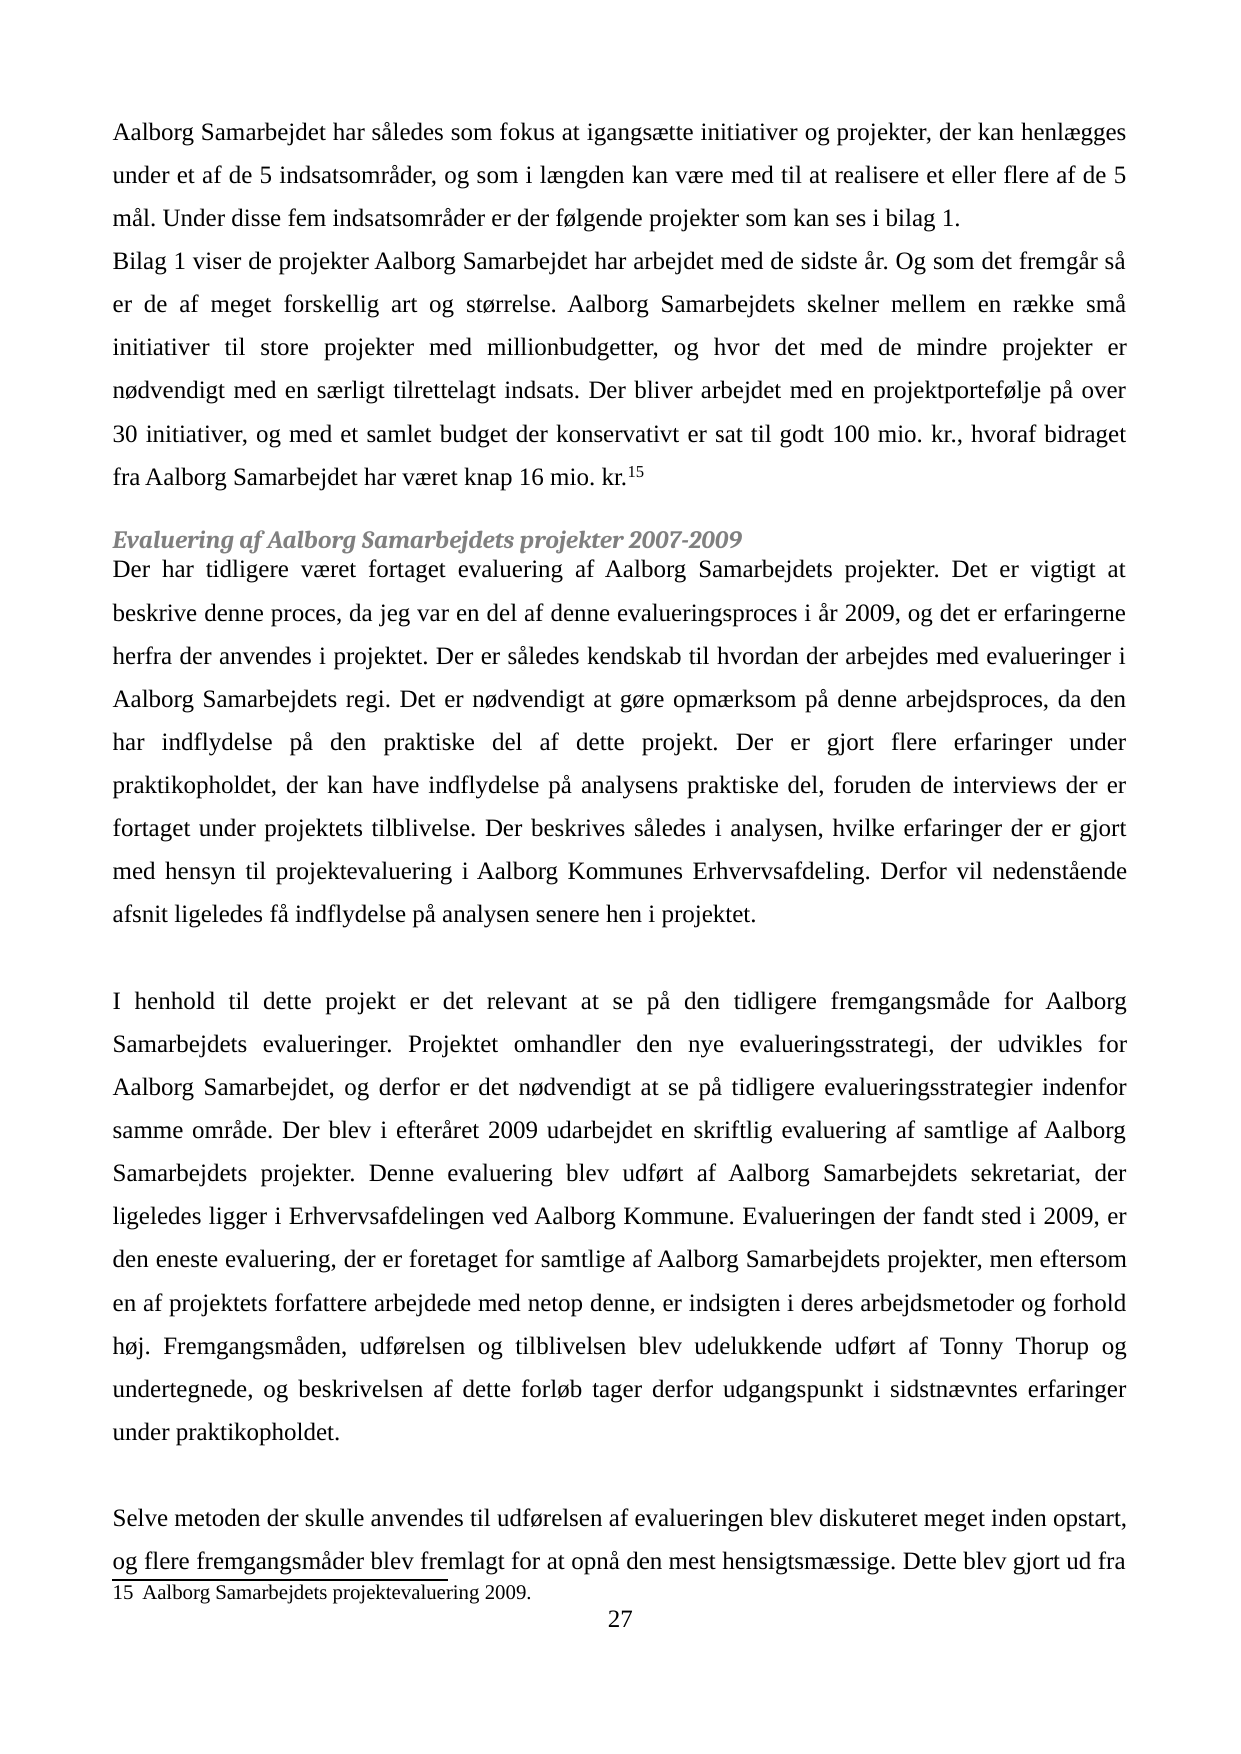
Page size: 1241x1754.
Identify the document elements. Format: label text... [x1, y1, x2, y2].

text Der har tidligere været fortaget evaluering af Aalborg Samarbejdets projekter. Det er vigtigt at beskrive denne proces, da jeg var en del af denne evalueringsproces i år 2009, og det er erfaringerne herfra der anvendes i projektet. Der er således kendskab til hvordan der arbejdes med evalueringer i Aalborg Samarbejdets regi. Det er nødvendigt at gøre opmærksom på denne arbejdsproces, da den har indflydelse på den praktiske del af dette projekt. Der er gjort flere erfaringer under praktikopholdet, der kan have indflydelse på analysens praktiske del, foruden de interviews der er fortaget under projektets tilblivelse. Der beskrives således i analysen, hvilke erfaringer der er gjort med hensyn til projektevaluering i Aalborg Kommunes Erhvervsafdeling. Derfor vil nedenstående afsnit ligeledes få indflydelse på analysen senere hen i projektet. [112, 554, 1128, 928]
text I henhold til dette projekt er det relevant at se på den tidligere fremgangsmåde for Aalborg Samarbejdets evalueringer. Projektet omhandler den nye evalueringsstrategi, der udvikles for Aalborg Samarbejdet, og derfor er det nødvendigt at se på tidligere evalueringsstrategier indenfor samme område. Der blev i efteråret 2009 udarbejdet en skriftlig evaluering af samtlige af Aalborg Samarbejdets projekter. Denne evaluering blev udført af Aalborg Samarbejdets sekretariat, der ligeledes ligger i Erhvervsafdelingen ved Aalborg Kommune. Evalueringen der fandt sted i 2009, er den eneste evaluering, der er foretaget for samtlige af Aalborg Samarbejdets projekter, men eftersom en af projektets forfattere arbejdede med netop denne, er indsigten i deres arbejdsmetoder og forhold høj. Fremgangsmåden, udførelsen og tilblivelsen blev udelukkende udført af Tonny Thorup og undertegnede, og beskrivelsen af dette forløb tager derfor udgangspunkt i sidstnævntes erfaringer under praktikopholdet. [112, 986, 1128, 1446]
text Aalborg Samarbejdet har således som fokus at igangsætte initiativer og projekter, der kan henlægges under et af de 5 indsatsområder, og som i længden kan være med til at realisere et eller flere af de 5 mål. Under disse fem indsatsområder er der følgende projekter som kan ses i bilag 1. [112, 117, 1128, 232]
text Selve metoden der skulle anvendes til udførelsen af evalueringen blev diskuteret meget inden opstart, og flere fremgangsmåder blev fremlagt for at opnå den mest hensigtsmæssige. Dette blev gjort ud fra [112, 1503, 1128, 1575]
subtitle Evaluering af Aalborg Samarbejdets projekter 2007-2009 [112, 526, 1128, 554]
text Bilag 1 viser de projekter Aalborg Samarbejdet har arbejdet med de sidste år. Og som det fremgår så er de af meget forskellig art og størrelse. Aalborg Samarbejdets skelner mellem en række små initiativer til store projekter med millionbudgetter, og hvor det med de mindre projekter er nødvendigt med en særligt tilrettelagt indsats. Der bliver arbejdet med en projektportefølje på over 30 initiativer, og med et samlet budget der konservativt er sat til godt 100 mio. kr., hvoraf bidraget fra Aalborg Samarbejdet har været knap 16 mio. kr. [112, 246, 1128, 491]
text Aalborg Samarbejdets projektevaluering 2009. [112, 1580, 1128, 1604]
